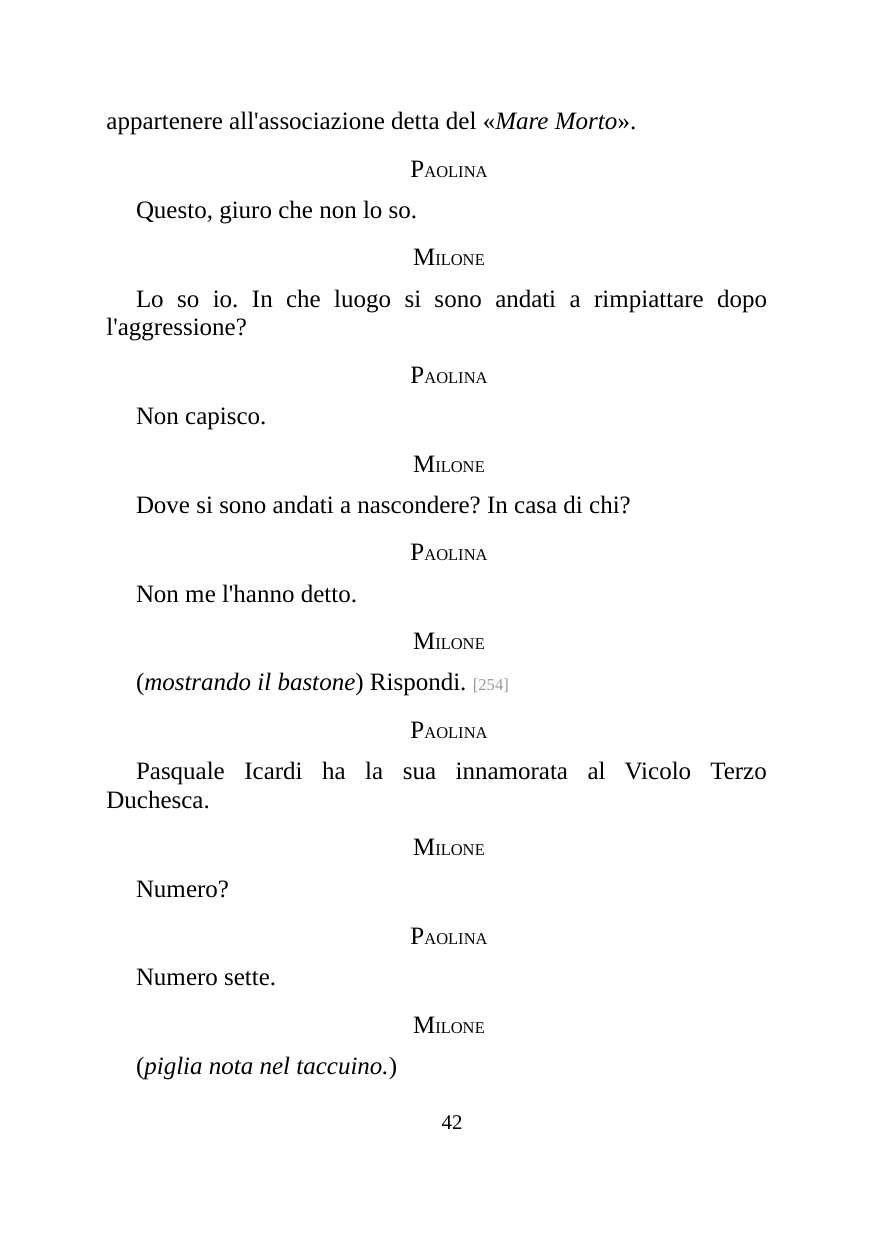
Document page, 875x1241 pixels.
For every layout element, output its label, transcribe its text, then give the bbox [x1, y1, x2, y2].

text Milone [106, 1010, 768, 1039]
text appartenere all'associazione detta del «Mare Morto». [106, 106, 768, 135]
text Dove si sono andati a nascondere? In casa di chi? [106, 490, 768, 519]
text Milone [106, 626, 768, 655]
text (mostrando il bastone) Rispondi. [254] [106, 667, 768, 696]
text (piglia nota nel taccuino.) [106, 1051, 768, 1080]
text Paolina [106, 360, 768, 389]
text Non me l'hanno detto. [106, 579, 768, 607]
text Pasquale Icardi ha la sua innamorata al Vicolo Terzo Duchesca. [106, 756, 768, 814]
text Paolina [106, 921, 768, 950]
text Paolina [106, 154, 768, 182]
text Numero sette. [106, 962, 768, 991]
text Milone [106, 449, 768, 477]
text Non capisco. [106, 401, 768, 430]
text Paolina [106, 715, 768, 744]
text Lo so io. In che luogo si sono andati a rimpiattare dopo l'aggressione? [106, 284, 768, 341]
text Milone [106, 832, 768, 861]
text Numero? [106, 874, 768, 902]
text Questo, giuro che non lo so. [106, 195, 768, 224]
text Milone [106, 242, 768, 271]
text Paolina [106, 537, 768, 566]
